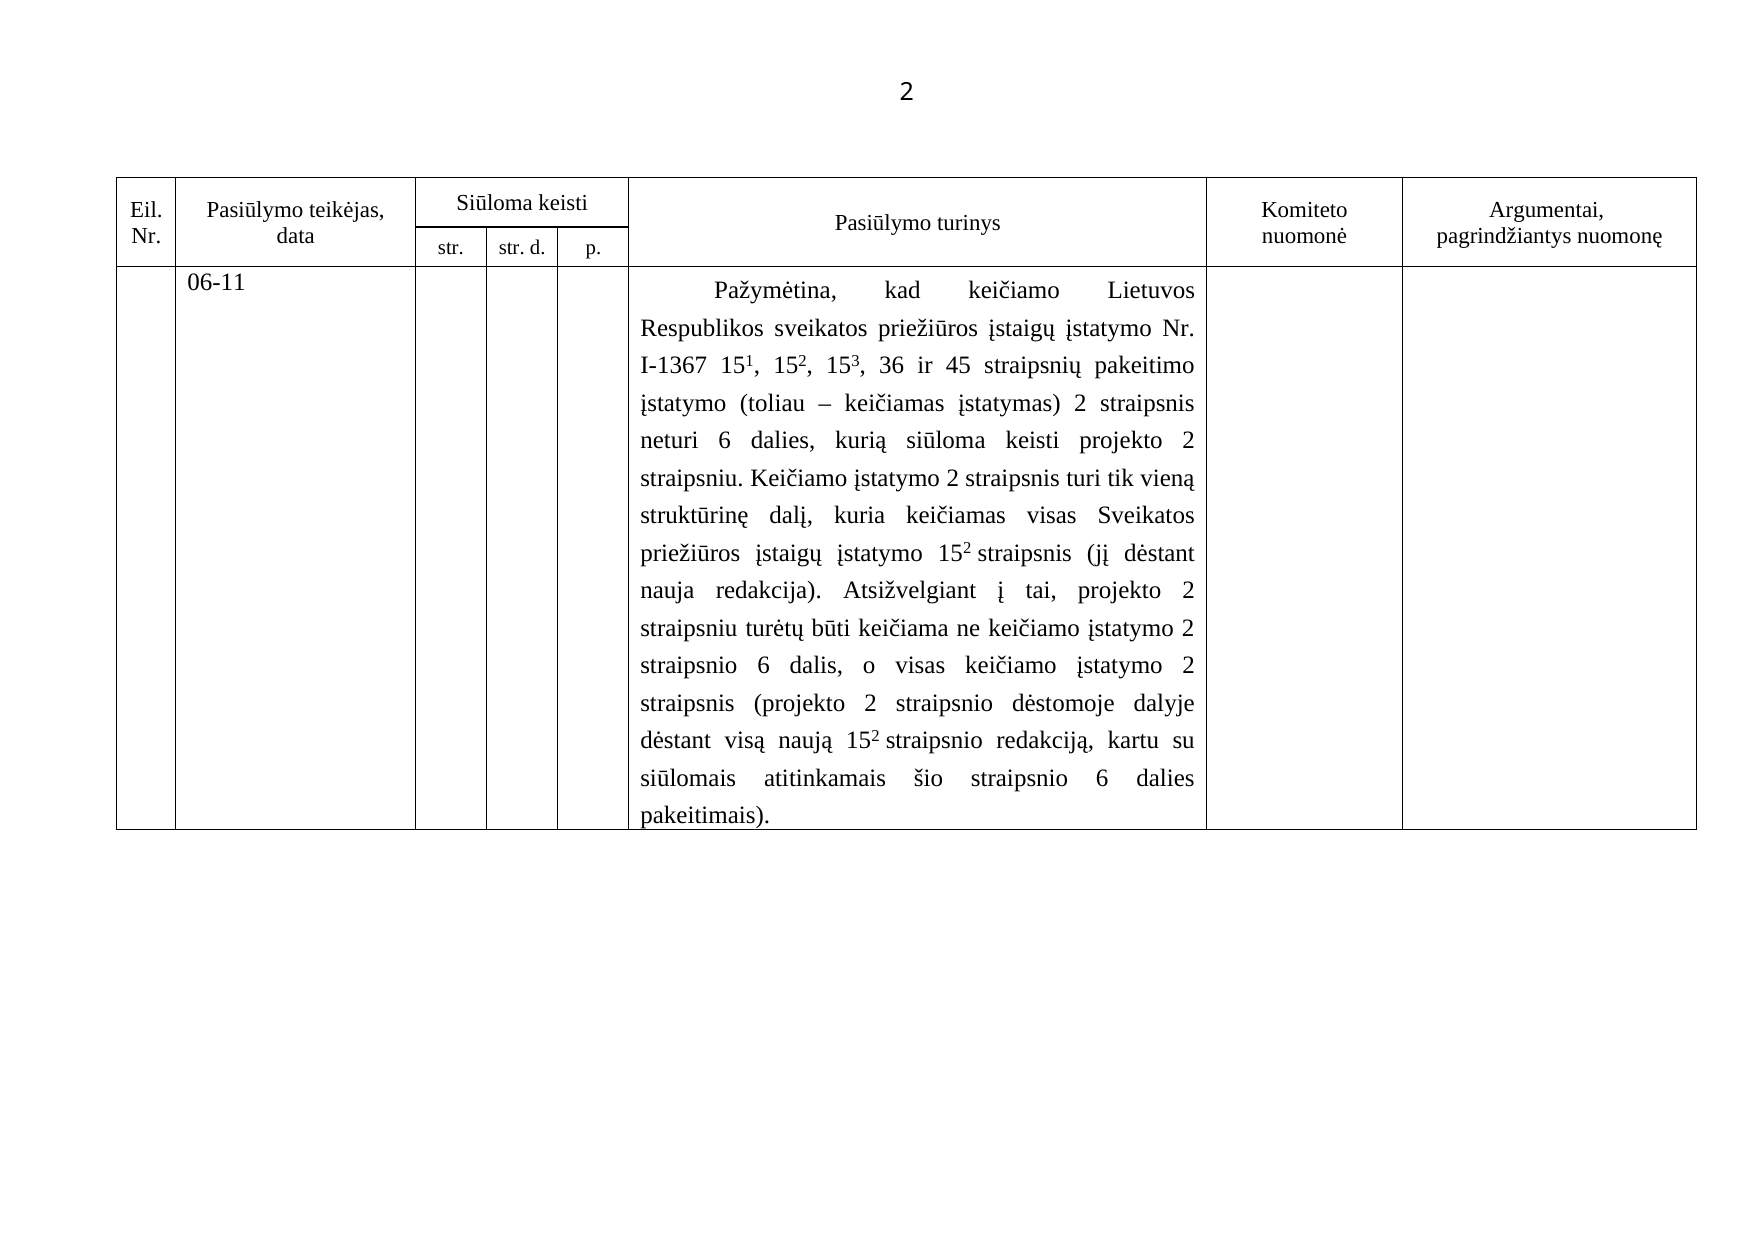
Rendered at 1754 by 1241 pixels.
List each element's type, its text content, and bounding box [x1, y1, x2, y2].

table_cell Pažymėtina, kad keičiamo Lietuvos Respublikos sveikatos priežiūros įstaigų įstatymo Nr. I-1367 151, 152, 153, 36 ir 45 straipsnių pakeitimo įstatymo (toliau – keičiamas įstatymas) 2 straipsnis neturi 6 dalies, kurią siūloma keisti projekto 2 straipsniu. Keičiamo įstatymo 2 straipsnis turi tik vieną struktūrinę dalį, kuria keičiamas visas Sveikatos priežiūros įstaigų įstatymo 152 straipsnis (jį dėstant nauja redakcija). Atsižvelgiant į tai, projekto 2 straipsniu turėtų būti keičiama ne keičiamo įstatymo 2 straipsnio 6 dalis, o visas keičiamo įstatymo 2 straipsnis (projekto 2 straipsnio dėstomoje dalyje dėstant visą naują 152 straipsnio redakciją, kartu su siūlomais atitinkamais šio straipsnio 6 dalies pakeitimais). [629, 267, 1206, 829]
table_cell 06-11 [176, 267, 415, 829]
table_cell str. [416, 228, 486, 266]
table_header Siūloma keisti [416, 178, 628, 226]
table_cell [1403, 267, 1696, 829]
table_cell [117, 267, 175, 829]
table_cell [1207, 267, 1402, 829]
table_cell [487, 267, 557, 829]
table_header Komiteto nuomonė [1207, 178, 1402, 266]
table_cell str. d. [487, 228, 557, 266]
table_header Argumentai, pagrindžiantys nuomonę [1403, 178, 1696, 266]
table_cell [416, 267, 486, 829]
table_header Pasiūlymo turinys [629, 178, 1206, 266]
table_header Eil. Nr. [117, 178, 175, 266]
table_header Pasiūlymo teikėjas, data [176, 178, 415, 266]
table_cell p. [558, 228, 628, 266]
table_cell [558, 267, 628, 829]
